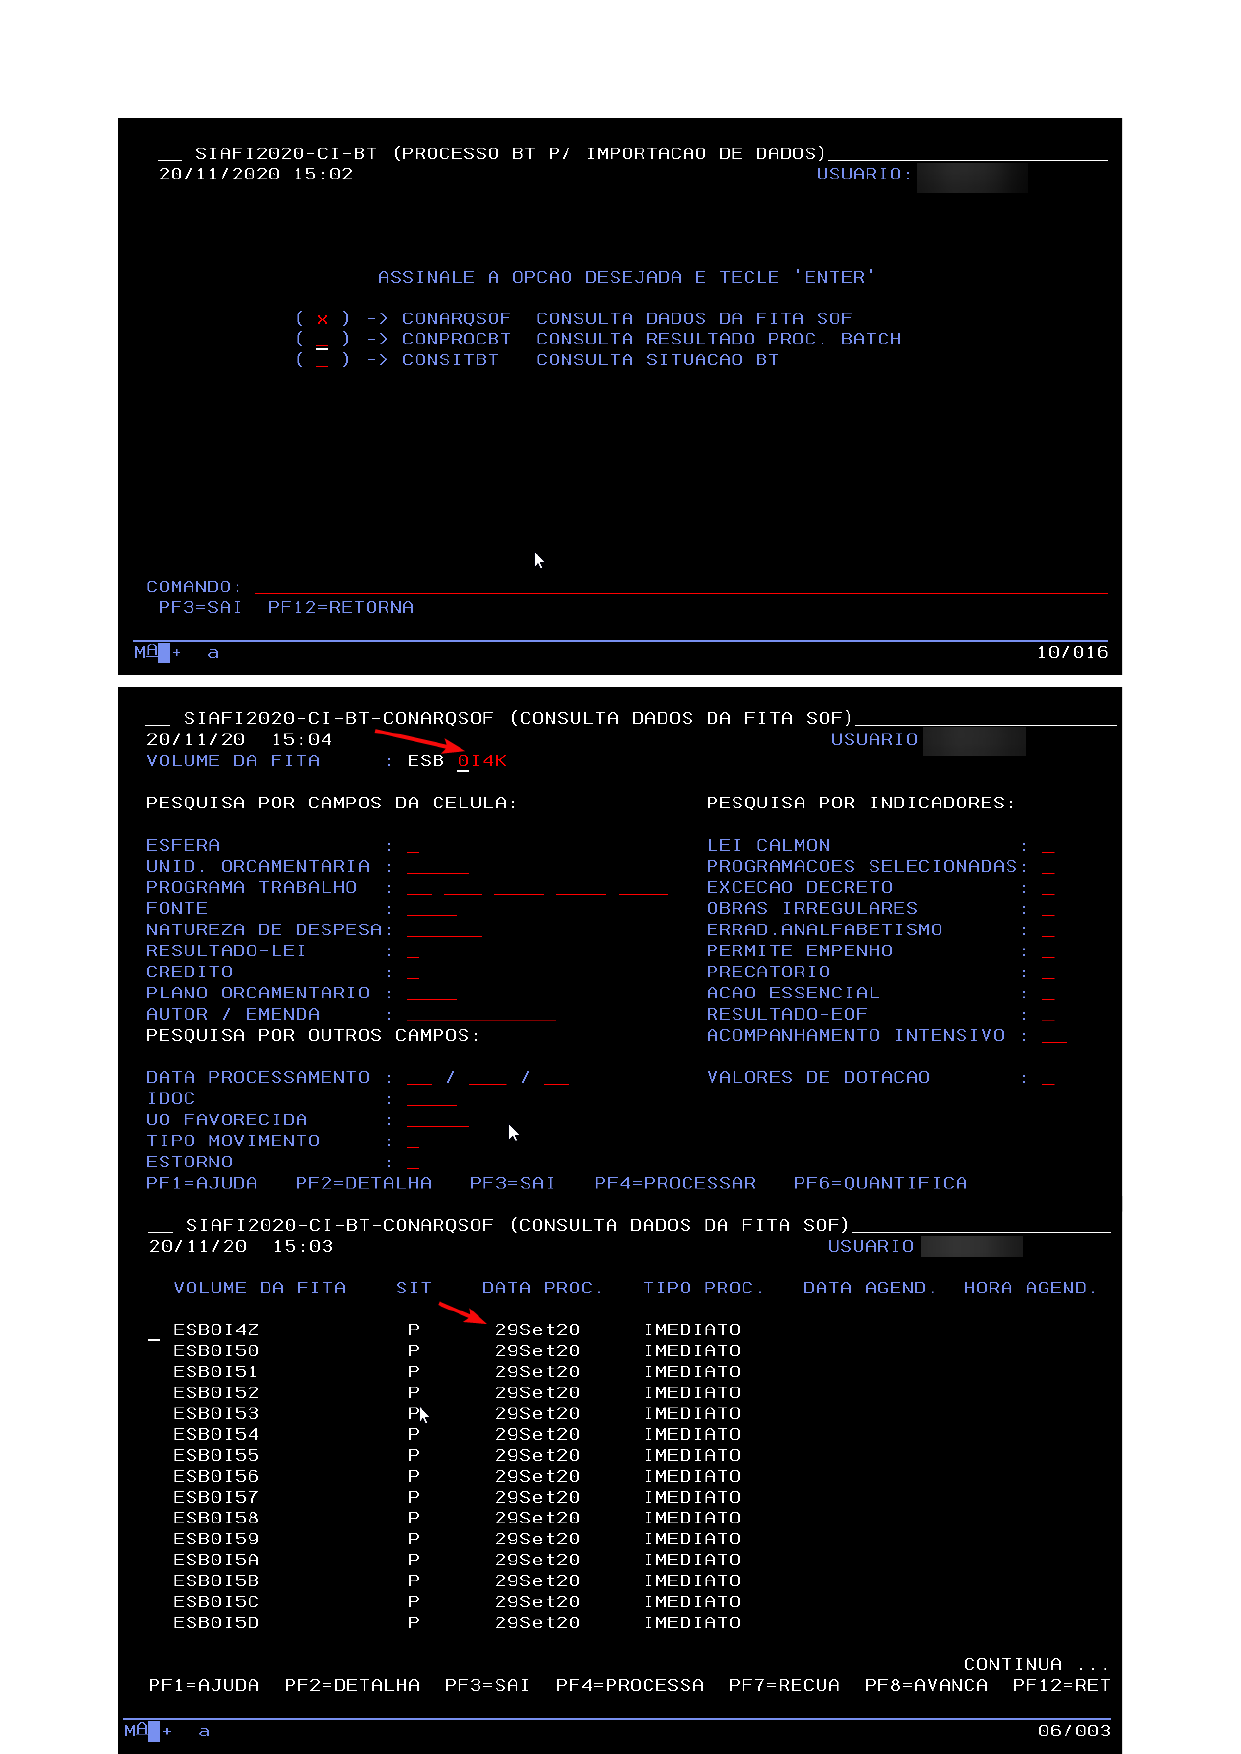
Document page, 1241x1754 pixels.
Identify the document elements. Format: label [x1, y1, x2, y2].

picture [118, 118, 1123, 675]
picture [118, 687, 1123, 1754]
